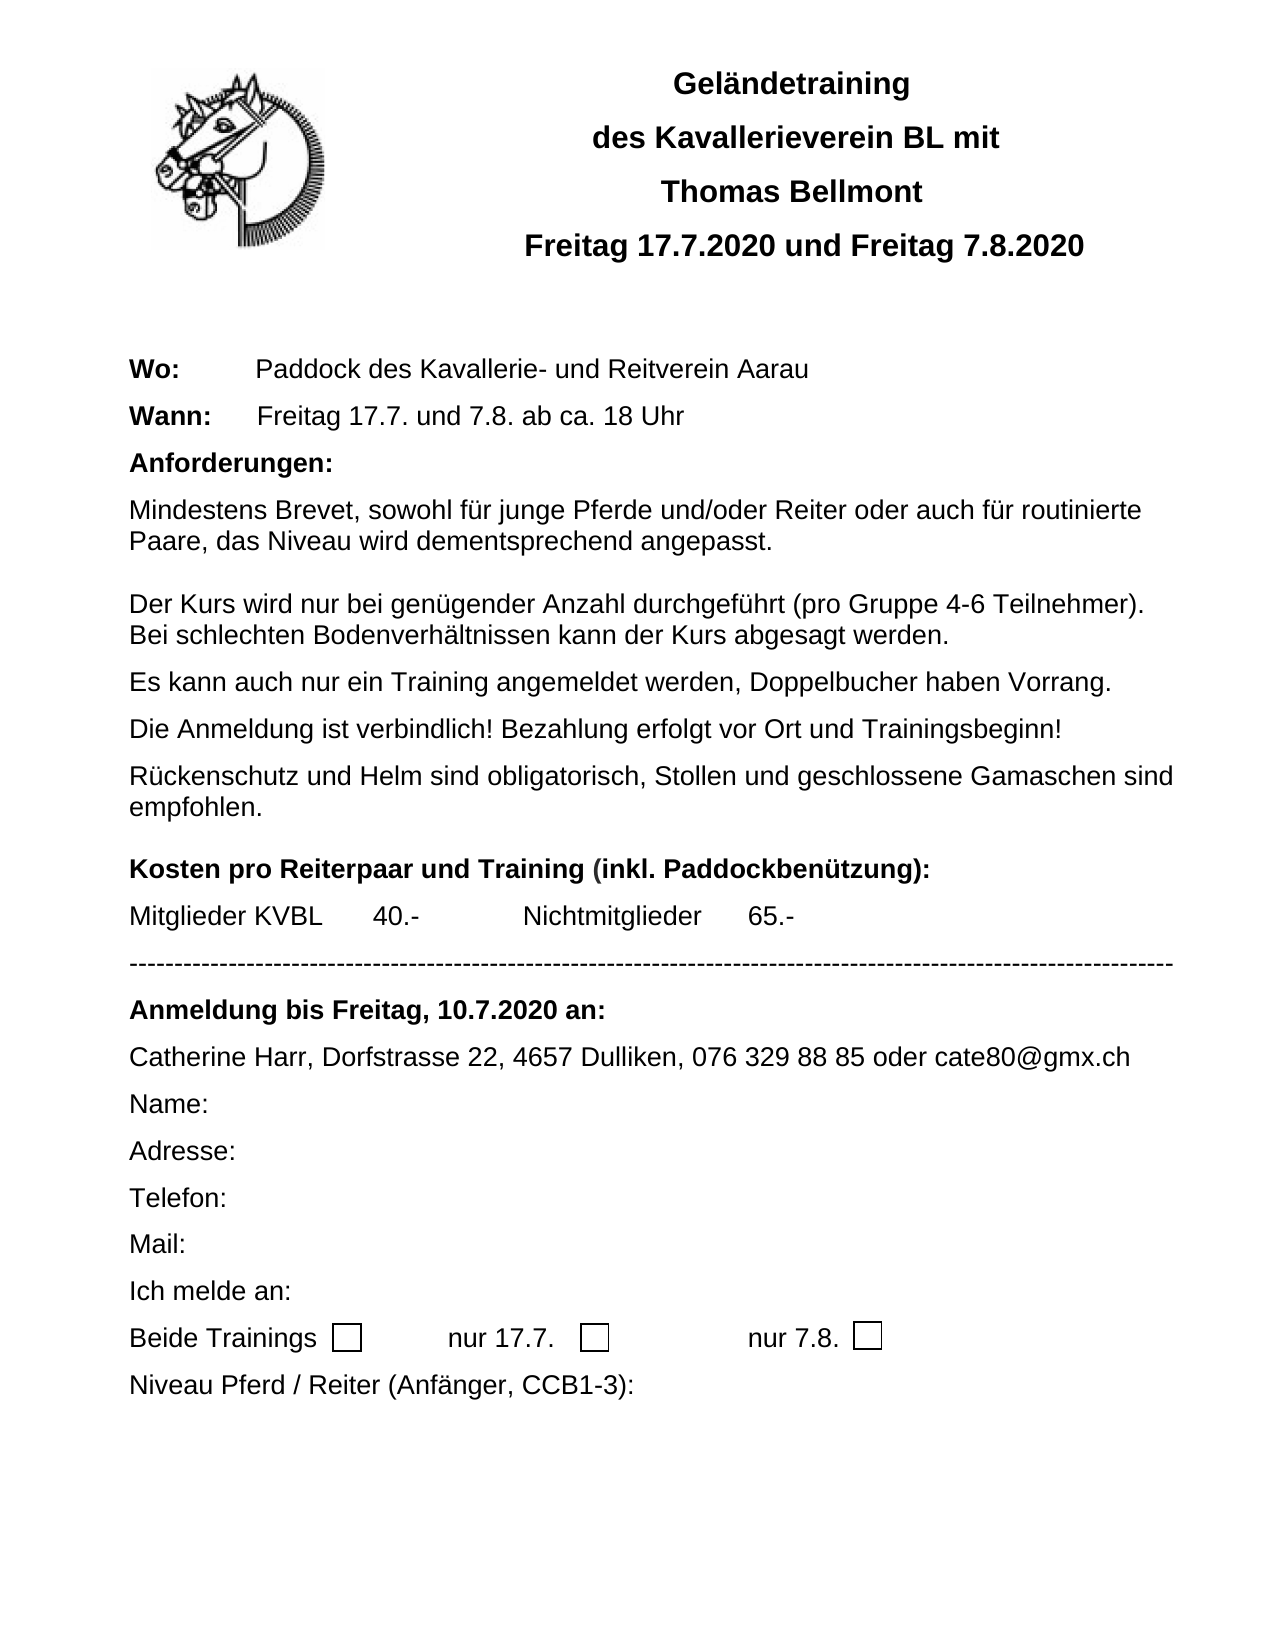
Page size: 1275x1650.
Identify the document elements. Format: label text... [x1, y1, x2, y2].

text Beide Trainings nur 17.7. nur 7.8. [129, 1322, 1179, 1353]
text Telefon: [129, 1182, 1179, 1213]
text Mindestens Brevet, sowohl für junge Pferde und/oder Reiter oder auch für routinierte Paare, das Niveau wird dementsprechend angepasst. [129, 494, 1179, 557]
picture [150, 68, 325, 250]
text Catherine Harr, Dorfstrasse 22, 4657 Dulliken, 076 329 88 85 oder cate80@gmx.ch [129, 1041, 1179, 1072]
text Kosten pro Reiterpaar und Training (inkl. Paddockbenützung): [129, 853, 1179, 885]
text Wann: Freitag 17.7. und 7.8. ab ca. 18 Uhr [129, 400, 1179, 432]
text -------------------------------------------------------------------------------------------------------------------- [129, 947, 1179, 978]
text Anforderungen: [129, 447, 1179, 478]
text Thomas Bellmont [373, 173, 1127, 209]
text Mail: [129, 1228, 1179, 1260]
text Bei schlechten Bodenverhältnissen kann der Kurs abgesagt werden. [129, 619, 1179, 650]
text Name: [129, 1088, 1179, 1119]
text Geländetraining [148, 65, 1127, 101]
text Niveau Pferd / Reiter (Anfänger, CCB1-3): [129, 1369, 1179, 1400]
text Der Kurs wird nur bei genügender Anzahl durchgeführt (pro Gruppe 4-6 Teilnehmer). [129, 588, 1179, 619]
text Mitglieder KVBL 40.- Nichtmitglieder 65.- [129, 900, 1179, 932]
text Adresse: [129, 1135, 1179, 1166]
text Die Anmeldung ist verbindlich! Bezahlung erfolgt vor Ort und Trainingsbeginn! [129, 713, 1179, 744]
text Wo: Paddock des Kavallerie- und Reitverein Aarau [129, 353, 1179, 385]
text Es kann auch nur ein Training angemeldet werden, Doppelbucher haben Vorrang. [129, 666, 1179, 697]
text Freitag 17.7.2020 und Freitag 7.8.2020 [148, 227, 1127, 263]
text Rückenschutz und Helm sind obligatorisch, Stollen und geschlossene Gamaschen sind empfohlen. [129, 760, 1179, 822]
text Ich melde an: [129, 1275, 1179, 1307]
text Anmeldung bis Freitag, 10.7.2020 an: [129, 994, 1179, 1025]
text des Kavallerieverein BL mit [325, 119, 1127, 155]
